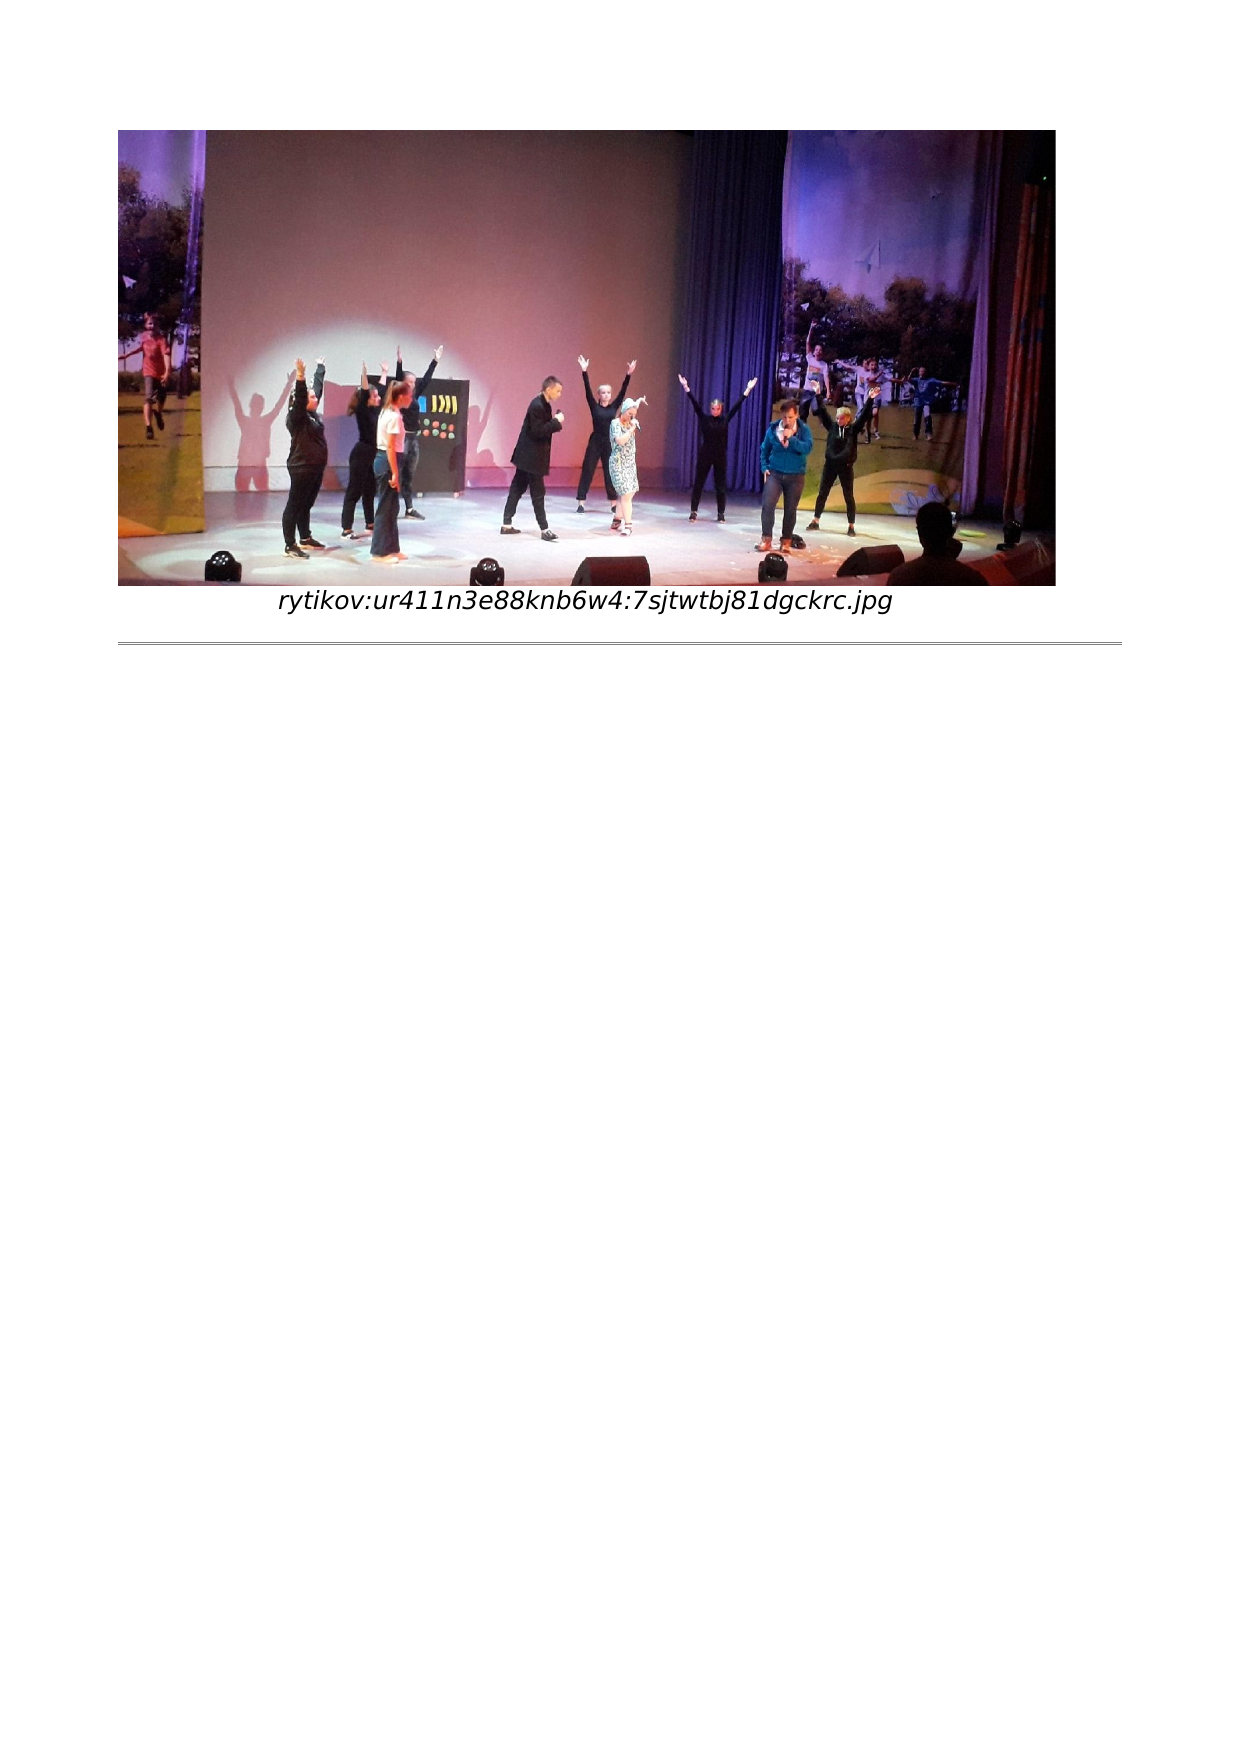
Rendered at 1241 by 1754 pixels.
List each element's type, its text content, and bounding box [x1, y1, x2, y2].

text rytikov:ur411n3e88knb6w4:7sjtwtbj81dgckrc.jpg [118, 586, 1056, 615]
picture [118, 130, 1056, 586]
